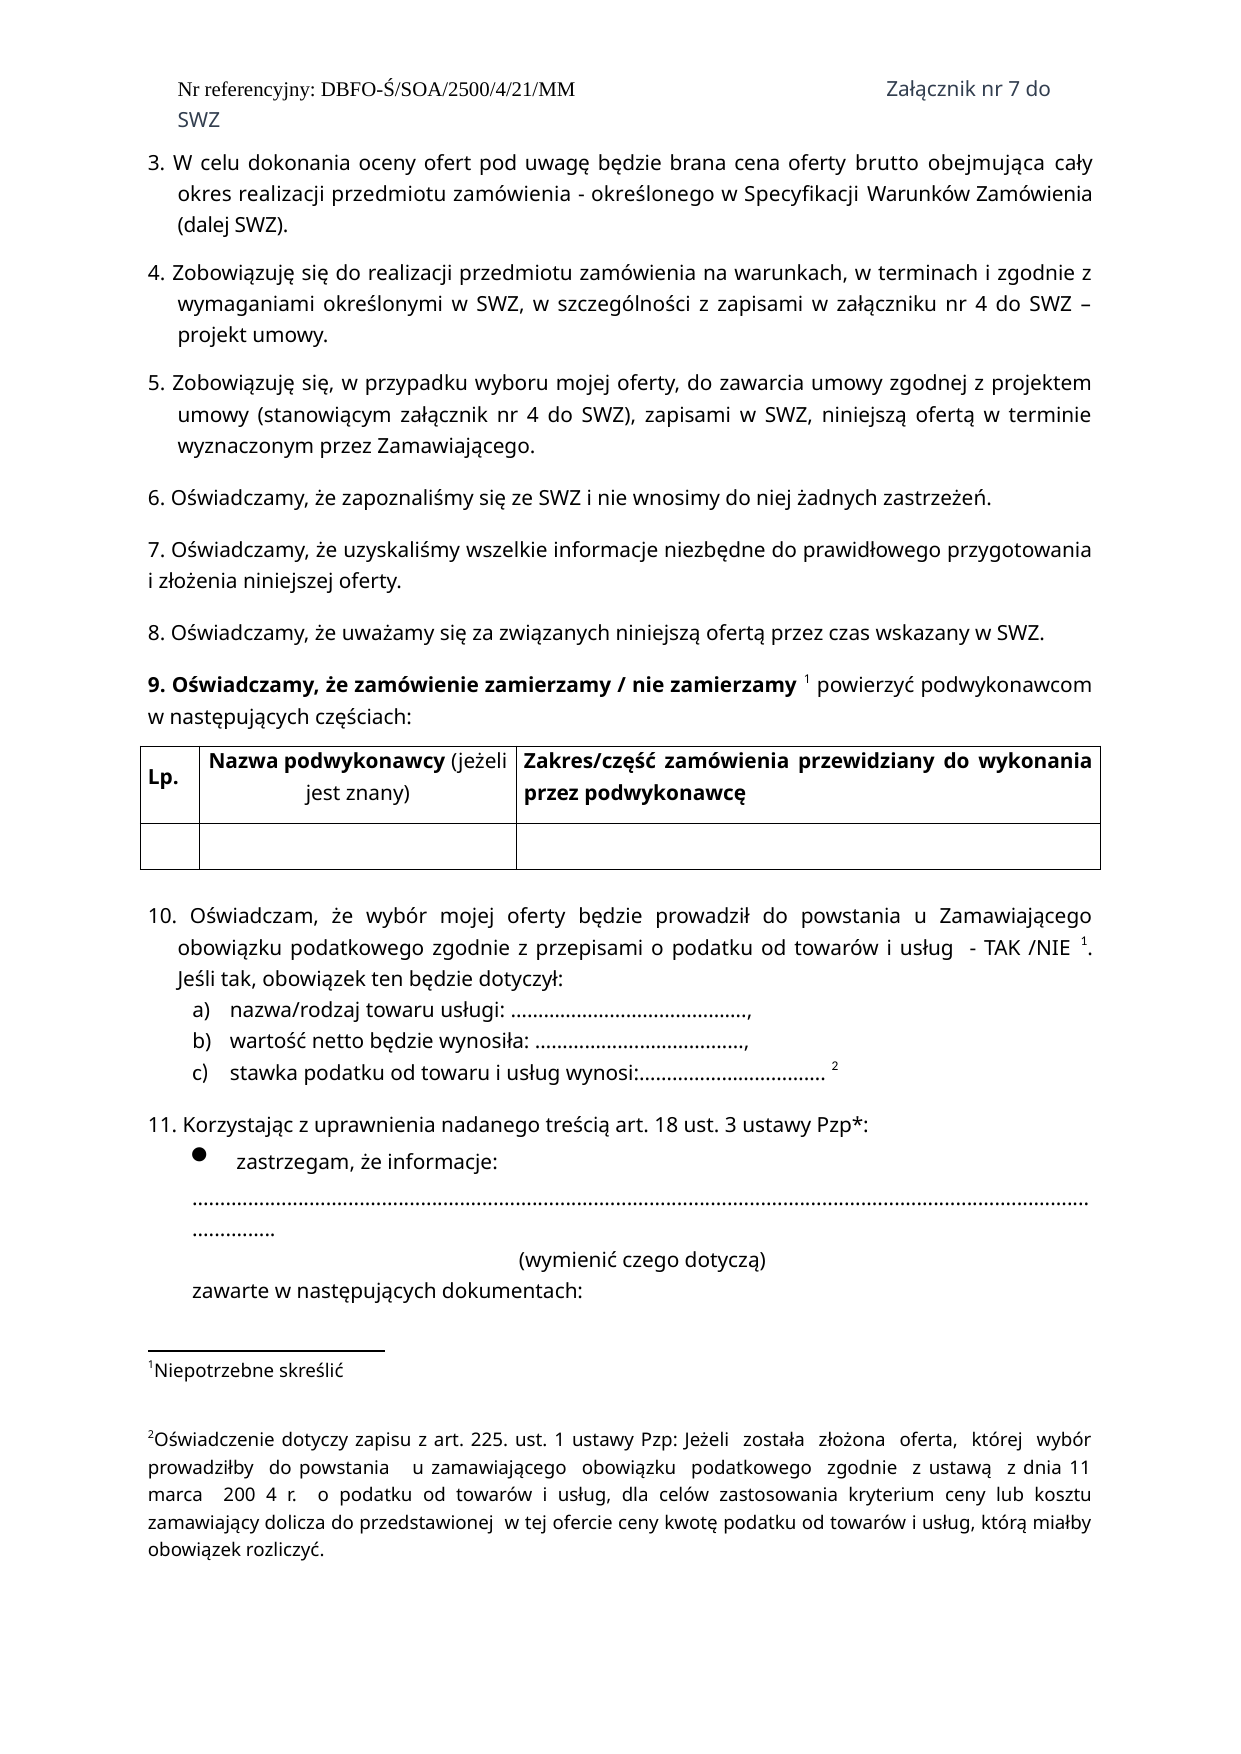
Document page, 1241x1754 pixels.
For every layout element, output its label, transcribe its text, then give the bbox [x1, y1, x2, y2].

list nazwa/rodzaj towaru usługi: ……………………………………., [192, 995, 1093, 1023]
list wartość netto będzie wynosiła: ……………….………….……, [192, 1026, 1093, 1055]
table_header Lp. [141, 747, 199, 823]
list Oświadczenie dotyczy zapisu z art. 225. ust. 1 ustawy Pzp: Jeżeli została złożona oferta, której wybór prowadziłby do powstania u zamawiającego obowiązku podatkowego zgodnie z ustawą z dnia 11 marca 200 4 r. o podatku od towarów i usług, dla celów zastosowania kryterium ceny lub kosztu zamawiający dolicza do przedstawionej w tej ofercie ceny kwotę podatku od towarów i usług, którą miałby obowiązek rozliczyć. [148, 1427, 1093, 1562]
text 7. Oświadczamy, że uzyskaliśmy wszelkie informacje niezbędne do prawidłowego przygotowania i złożenia niniejszej oferty. [148, 535, 1093, 595]
text 6. Oświadczamy, że zapoznaliśmy się ze SWZ i nie wnosimy do niej żadnych zastrzeżeń. [148, 483, 1093, 511]
table_cell [200, 824, 516, 869]
text 10. Oświadczam, że wybór mojej oferty będzie prowadził do powstania u Zamawiającego obowiązku podatkowego zgodnie z przepisami o podatku od towarów i usług - TAK /NIE . Jeśli tak, obowiązek ten będzie dotyczył: [148, 901, 1093, 992]
text 8. Oświadczamy, że uważamy się za związanych niniejszą ofertą przez czas wskazany w SWZ. [148, 618, 1093, 647]
table_cell [517, 824, 1100, 869]
text ................................................................................................................................................................................ [192, 1183, 1093, 1242]
table_header Nazwa podwykonawcy (jeżeli jest znany) [200, 747, 516, 823]
list zastrzegam, że informacje: [192, 1141, 1093, 1179]
text 11. Korzystając z uprawnienia nadanego treścią art. 18 ust. 3 ustawy Pzp*: [148, 1110, 1093, 1138]
text 3. W celu dokonania oceny ofert pod uwagę będzie brana cena oferty brutto obejmująca cały okres realizacji przedmiotu zamówienia - określonego w Specyfikacji Warunków Zamówienia (dalej SWZ). [148, 148, 1093, 238]
text 5. Zobowiązuję się, w przypadku wyboru mojej oferty, do zawarcia umowy zgodnej z projektem umowy (stanowiącym załącznik nr 4 do SWZ), zapisami w SWZ, niniejszą ofertą w terminie wyznaczonym przez Zamawiającego. [148, 368, 1093, 459]
text zawarte w następujących dokumentach: [192, 1276, 1093, 1305]
text 9. Oświadczamy, że zamówienie zamierzamy / nie zamierzamy 1 powierzyć podwykonawcom w następujących częściach: [148, 671, 1093, 730]
table_cell [141, 824, 199, 869]
table_header Zakres/część zamówienia przewidziany do wykonania przez podwykonawcę [517, 747, 1100, 823]
text Niepotrzebne skreślić [148, 1357, 1093, 1383]
text (wymienić czego dotyczą) [192, 1245, 1093, 1273]
list stawka podatku od towaru i usług wynosi:……………………………. [192, 1058, 1093, 1086]
text 4. Zobowiązuję się do realizacji przedmiotu zamówienia na warunkach, w terminach i zgodnie z wymaganiami określonymi w SWZ, w szczególności z zapisami w załączniku nr 4 do SWZ – projekt umowy. [148, 258, 1093, 349]
